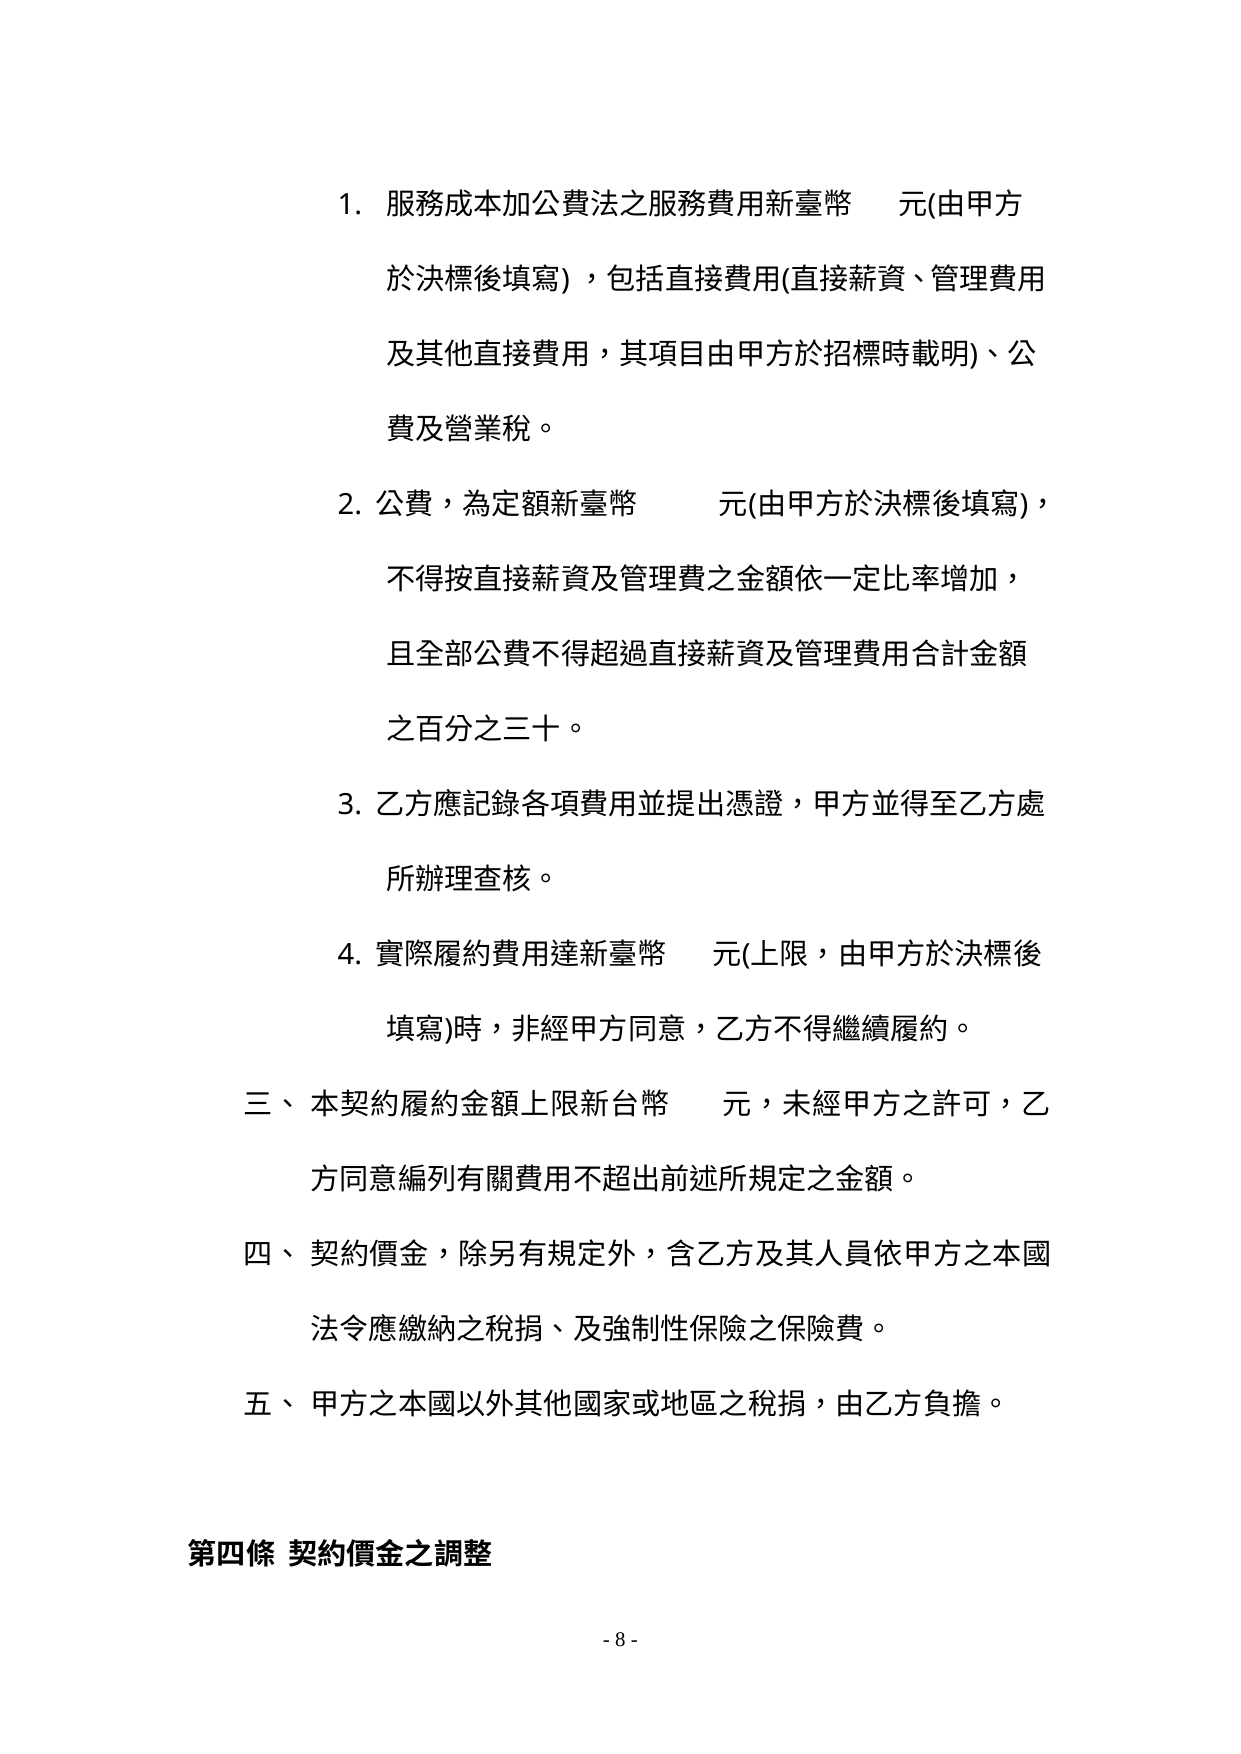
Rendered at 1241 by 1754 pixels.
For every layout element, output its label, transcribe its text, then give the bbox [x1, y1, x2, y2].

list 乙方應記錄各項費用並提出憑證，甲方並得至乙方處所辦理查核。 [337, 764, 1047, 914]
text 第四條 契約價金之調整 [187, 1514, 1053, 1589]
list 本契約履約金額上限新台幣 元，未經甲方之許可，乙方同意編列有關費用不超出前述所規定之金額。 [244, 1064, 1053, 1214]
list 實際履約費用達新臺幣 元(上限，由甲方於決標後填寫)時，非經甲方同意，乙方不得繼續履約。 [337, 914, 1047, 1064]
list 契約價金，除另有規定外，含乙方及其人員依甲方之本國法令應繳納之稅捐、及強制性保險之保險費。 [244, 1214, 1053, 1364]
list 甲方之本國以外其他國家或地區之稅捐，由乙方負擔。 [244, 1364, 1053, 1439]
list 公費，為定額新臺幣 元(由甲方於決標後填寫)，不得按直接薪資及管理費之金額依一定比率增加，且全部公費不得超過直接薪資及管理費用合計金額之百分之三十。 [337, 464, 1047, 764]
list 服務成本加公費法之服務費用新臺幣 元(由甲方於決標後填寫) ，包括直接費用(直接薪資、管理費用及其他直接費用，其項目由甲方於招標時載明)、公費及營業稅。 [337, 164, 1047, 464]
